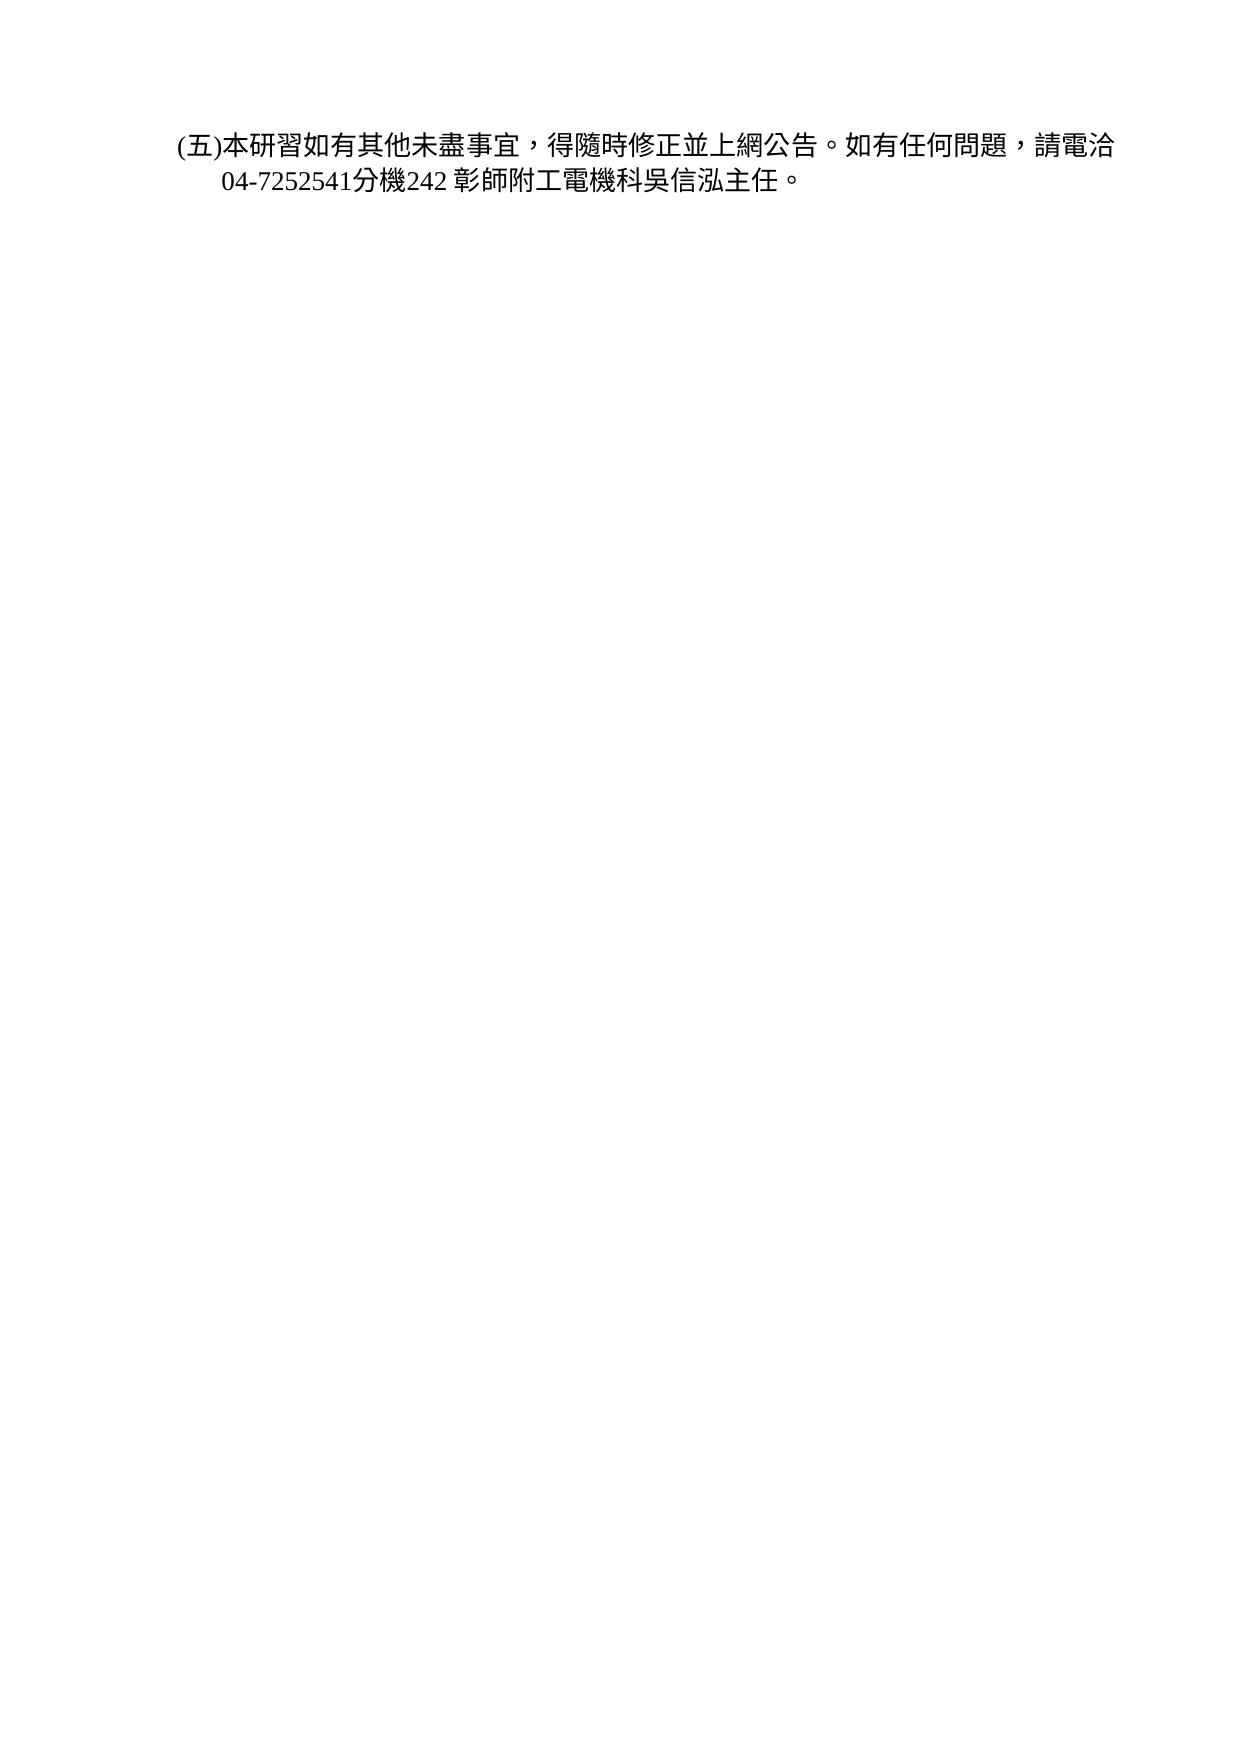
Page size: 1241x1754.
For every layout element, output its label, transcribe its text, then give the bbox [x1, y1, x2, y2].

text (五)本研習如有其他未盡事宜，得隨時修正並上網公告。如有任何問題，請電洽 04-7252541分機242 彰師附工電機科吳信泓主任。 [177, 127, 1122, 198]
